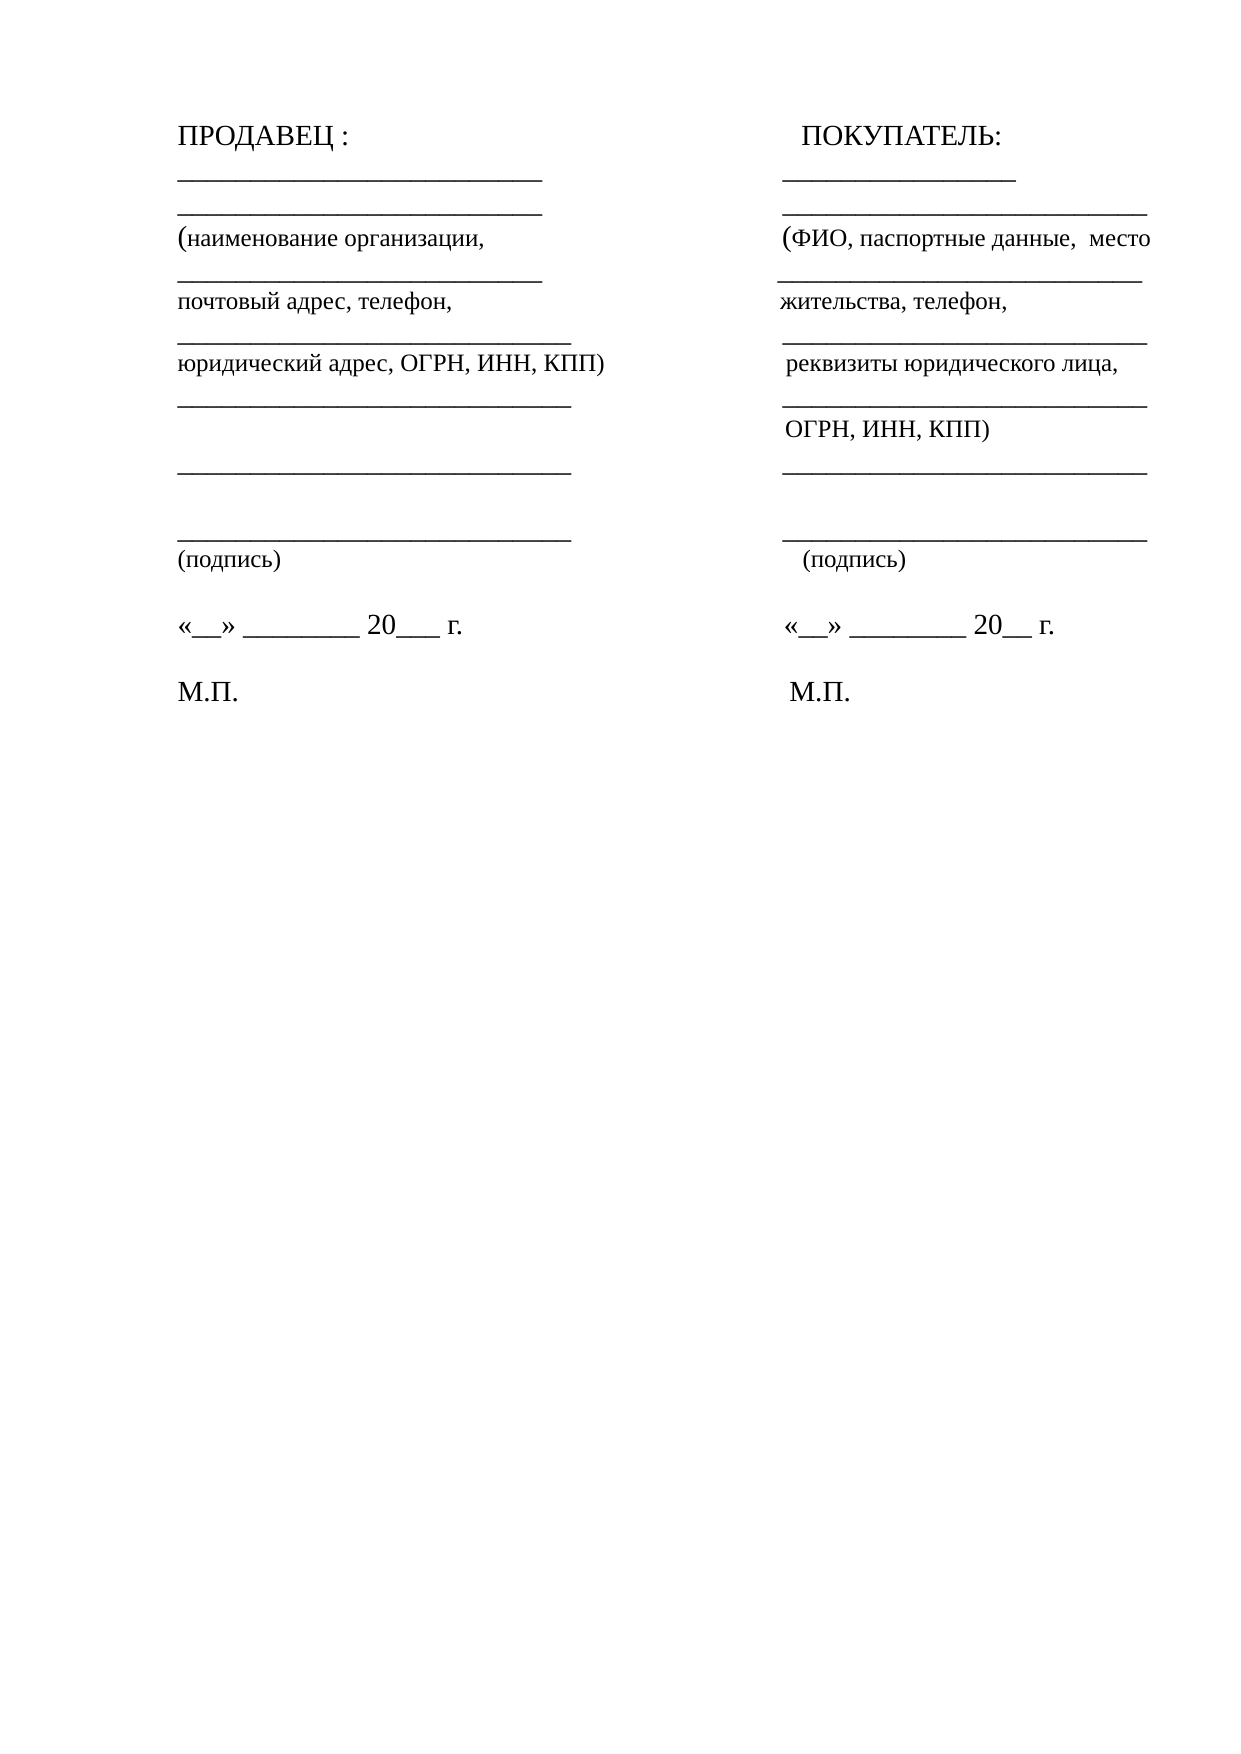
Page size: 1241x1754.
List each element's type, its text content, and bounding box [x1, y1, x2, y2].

text (подпись) (подпись) [177, 544, 1152, 573]
text юридический адрес, ОГРН, ИНН, КПП) реквизиты юридического лица, [177, 348, 1152, 377]
text ПРОДАВЕЦ : ПОКУПАТЕЛЬ: [177, 118, 1152, 152]
text ОГРН, ИНН, КПП) [177, 410, 1152, 444]
text _________________________ _________________________ (наименование организации, (ФИО, паспортные данные, место [177, 185, 1152, 252]
text _________________________ _________________________ [177, 252, 1152, 286]
text _________________________ ________________ [177, 152, 1152, 185]
text почтовый адрес, телефон, жительства, телефон, [177, 286, 1152, 314]
text ___________________________ _________________________ [177, 314, 1152, 348]
text «__» ________ 20___ г. «__» ________ 20__ г. [177, 607, 1152, 640]
text ___________________________ _________________________ [177, 511, 1152, 544]
text ___________________________ _________________________ [177, 377, 1152, 410]
text М.П. М.П. [177, 674, 1152, 707]
text ___________________________ _________________________ [177, 444, 1152, 477]
